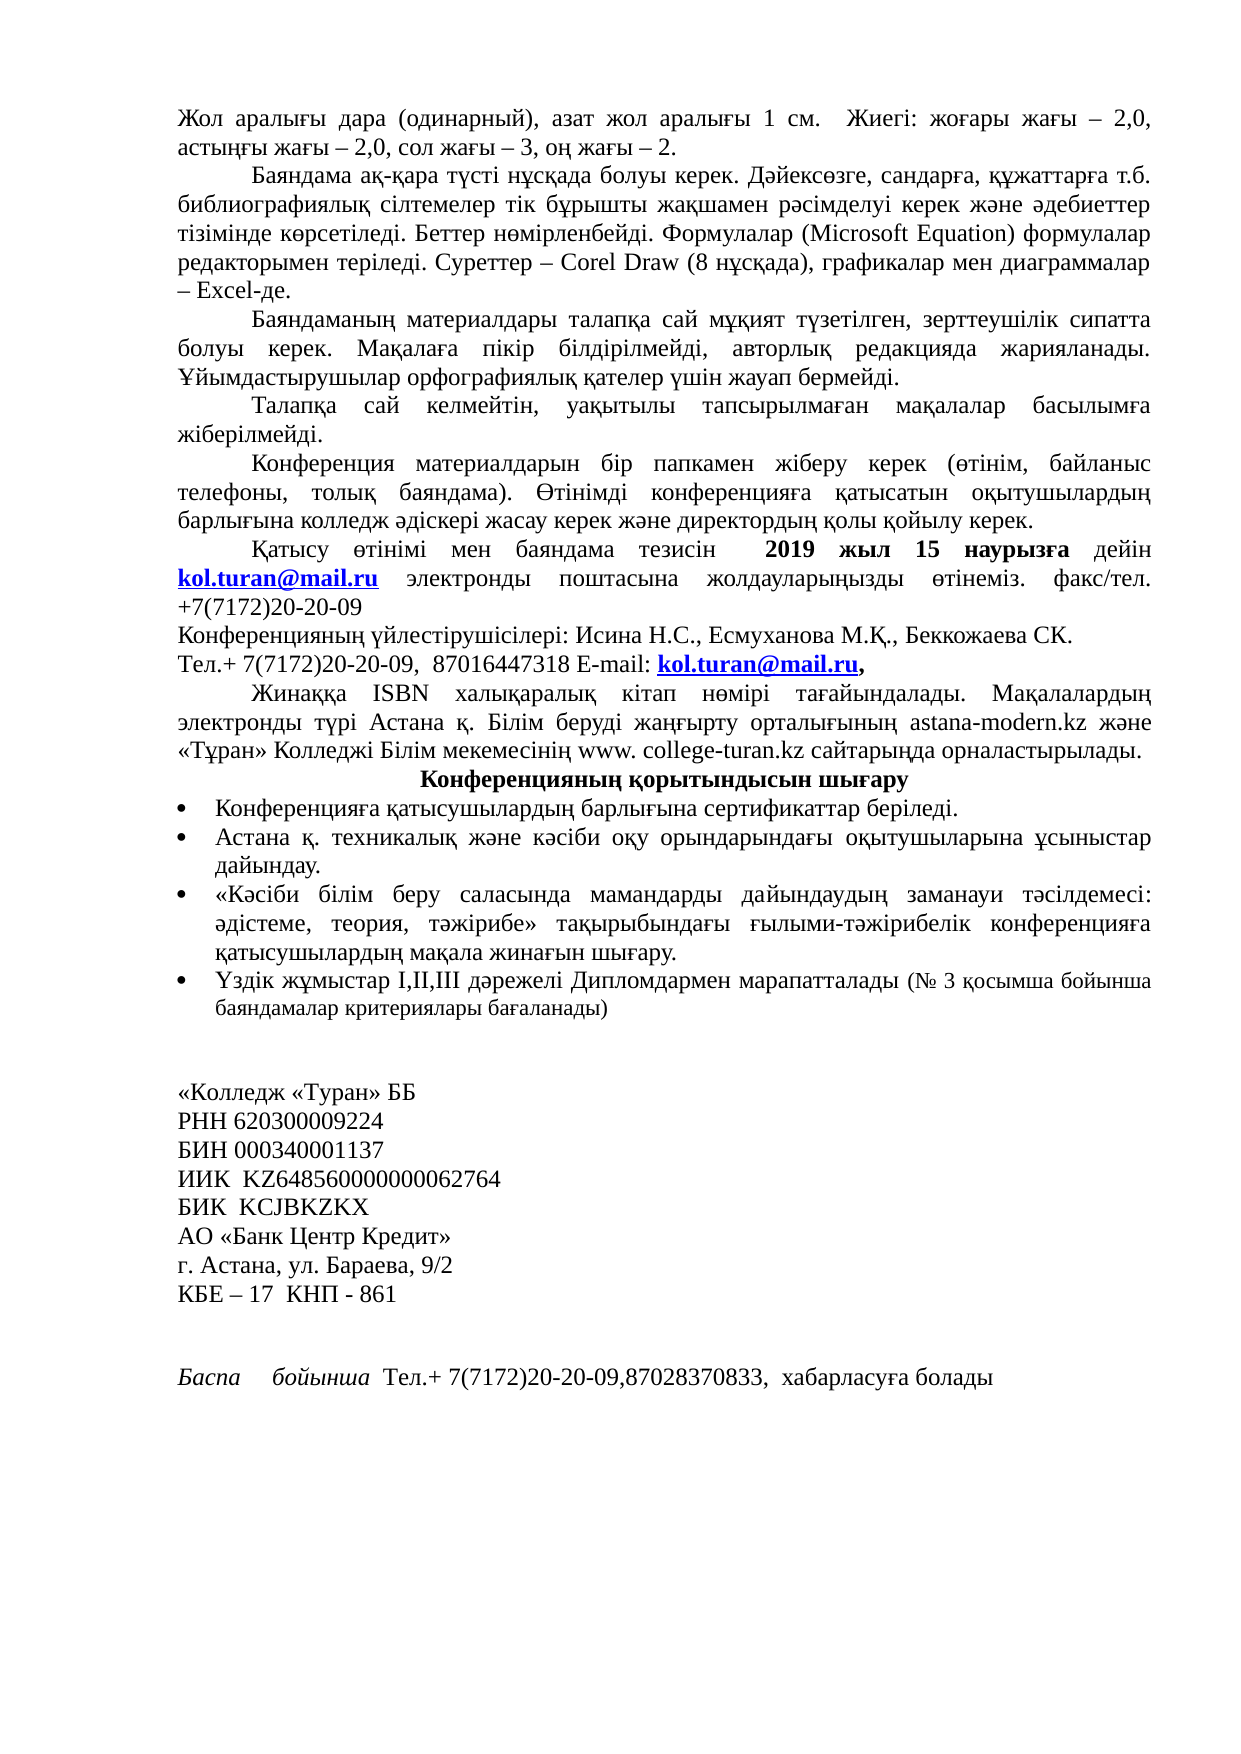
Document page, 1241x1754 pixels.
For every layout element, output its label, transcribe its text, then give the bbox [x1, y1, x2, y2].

text Баспа бойынша Тел.+ 7(7172)20-20-09,87028370833, хабарласуға болады [177, 1362, 1152, 1391]
text Тел.+ 7(7172)20-20-09, 87016447318 E-mail: kol.turan@mail.ru, [177, 649, 1152, 678]
text Қатысу өтінімі мен баяндама тезисін 2019 жыл 15 наурызға дейін kol.turan@mail.ru электронды поштасына жолдауларыңызды өтінеміз. факс/тел. +7(7172)20-20-09 [177, 534, 1152, 621]
list Үздік жұмыстар І,ІІ,ІІІ дәрежелі Дипломдармен марапатталады (№ 3 қосымша бойынша баяндамалар критериялары бағаланады) [177, 966, 1152, 1021]
text БИК KCJBKZKX [177, 1192, 1152, 1221]
text АО «Банк Центр Кредит» [177, 1221, 1152, 1250]
text Конференция материалдарын бір папкамен жіберу керек (өтінім, байланыс телефоны, толық баяндама). Өтінімді конференцияға қатысатын оқытушылардың барлығына колледж әдіскері жасау керек және директордың қолы қойылу керек. [177, 448, 1152, 534]
list Астана қ. техникалық және кәсіби оқу орындарындағы оқытушыларына ұсыныстар дайындау. [177, 822, 1152, 879]
text г. Астана, ул. Бараева, 9/2 [177, 1250, 1152, 1279]
text РНН 620300009224 [177, 1106, 1152, 1135]
text Жинаққа ISBN халықаралық кітап нөмірі тағайындалады. Мақалалардың электронды түрі Астана қ. Білім беруді жаңғырту орталығының astana-modern.kz және «Тұран» Колледжі Білім мекемесінің www. college-turan.kz сайтарыңда орналастырылады. [177, 678, 1152, 764]
text ИИК KZ648560000000062764 [177, 1164, 1152, 1192]
text Баяндама ақ-қара түсті нұсқада болуы керек. Дәйексөзге, сандарға, құжаттарға т.б. библиографиялық сілтемелер тік бұрышты жақшамен рәсімделуі керек және әдебиеттер тізімінде көрсетіледі. Беттер нөмірленбейді. Формулалар (Microsoft Equation) формулалар редакторымен теріледі. Суреттер – Corel Draw (8 нұсқада), графикалар мен диаграммалар – Excel-де. [177, 161, 1152, 304]
text Конференцияның үйлестірушісілері: Исина Н.С., Есмуханова М.Қ., Беккожаева СК. [177, 621, 1152, 649]
text «Колледж «Туран» ББ [177, 1077, 1152, 1106]
text Талапқа сай келмейтін, уақытылы тапсырылмаған мақалалар басылымға жіберілмейді. [177, 391, 1152, 448]
text Конференцияның қорытындысын шығару [177, 764, 1152, 793]
list «Кәсіби білім беру саласында мамандарды дайындаудың заманауи тәсілдемесі: әдістеме, теория, тәжірибе» тақырыбындағы ғылыми-тәжірибелік конференцияға қатысушылардың мақала жинағын шығару. [177, 879, 1152, 966]
text КБЕ – 17 КНП - 861 [177, 1279, 1152, 1307]
list Конференцияға қатысушылардың барлығына сертификаттар беріледі. [177, 793, 1152, 822]
text Баяндаманың материалдары талапқа сай мұқият түзетілген, зерттеушілік сипатта болуы керек. Мақалаға пікір білдірілмейді, авторлық редакцияда жарияланады. Ұйымдастырушылар орфографиялық қателер үшін жауап бермейді. [177, 304, 1152, 391]
text БИН 000340001137 [177, 1135, 1152, 1164]
text Жол аралығы дара (одинарный), азат жол аралығы 1 см. Жиегі: жоғары жағы – 2,0, астыңғы жағы – 2,0, сол жағы – 3, оң жағы – 2. [177, 103, 1152, 161]
